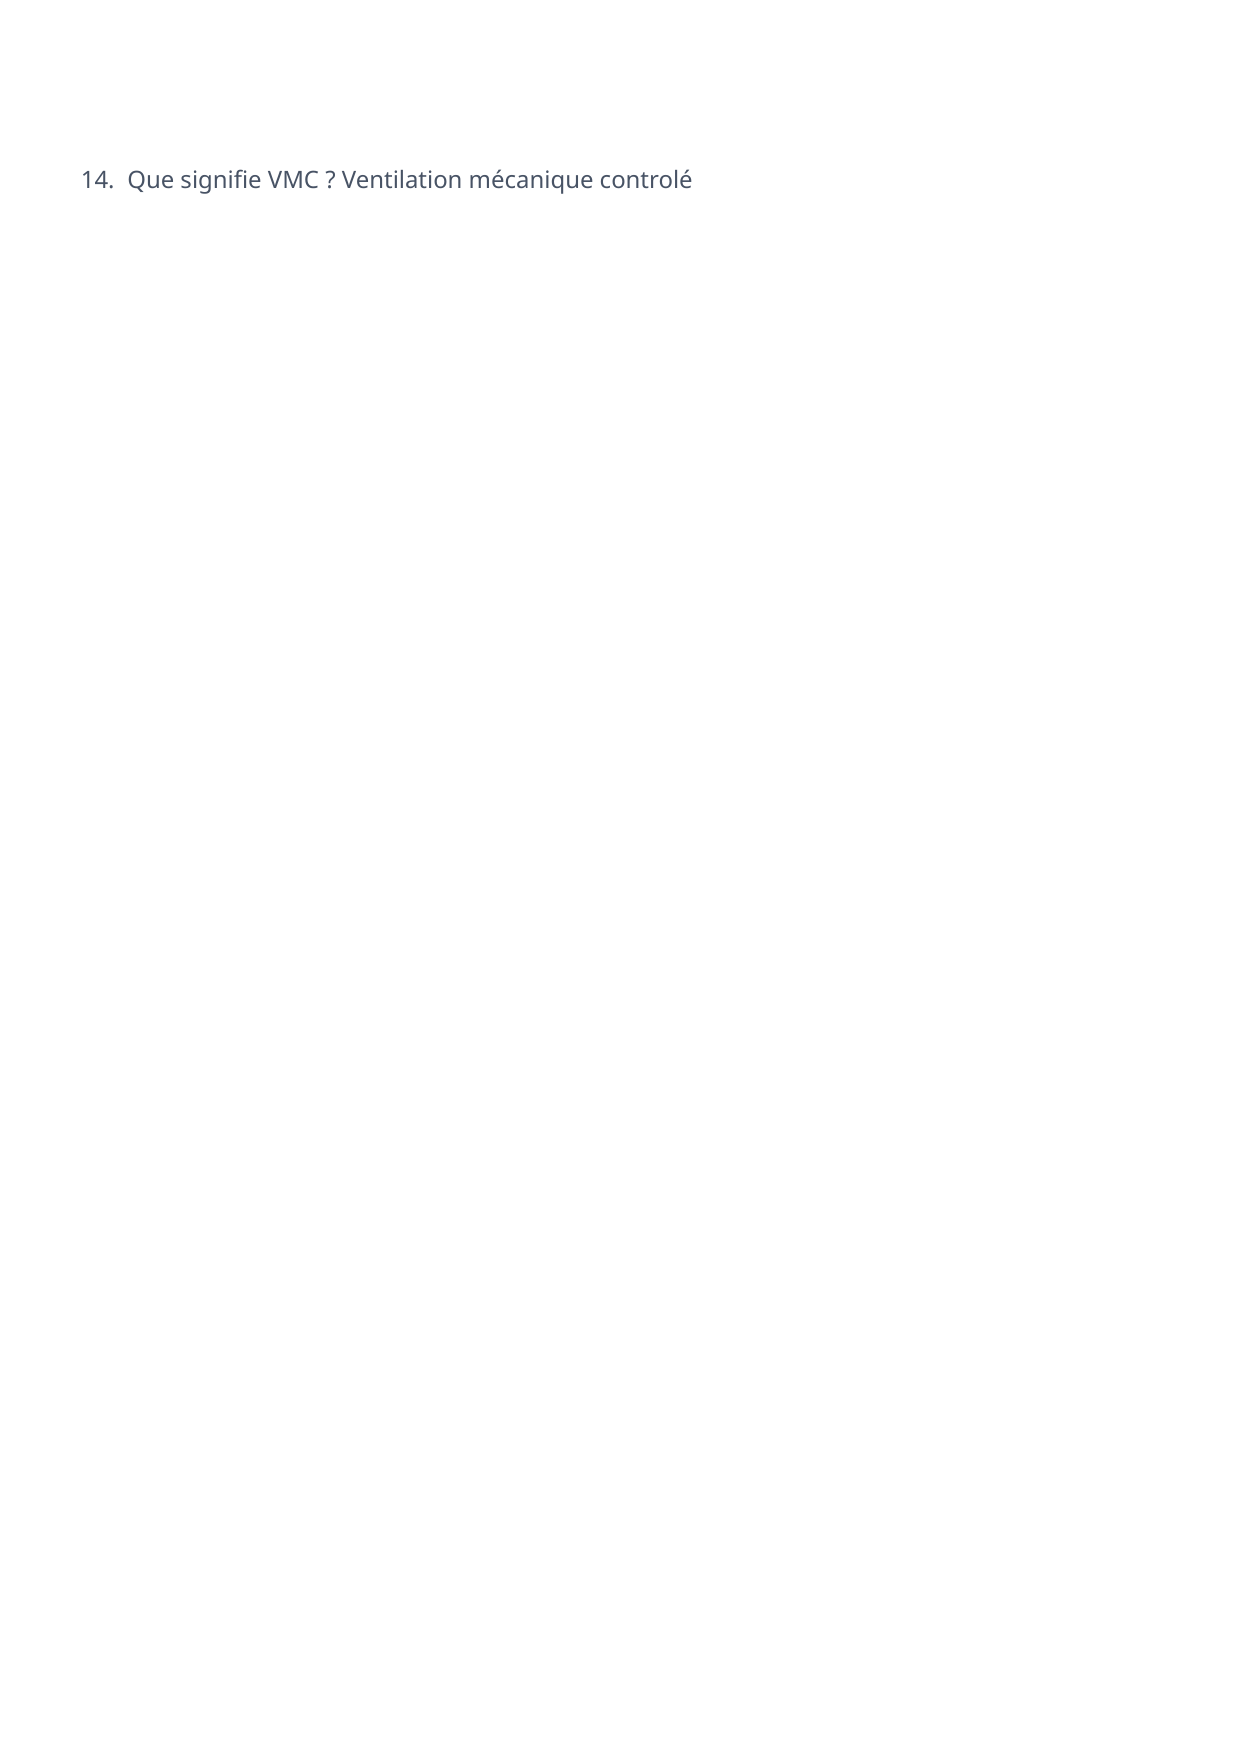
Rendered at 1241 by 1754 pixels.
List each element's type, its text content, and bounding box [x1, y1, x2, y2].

text 14. Que signifie VMC ? Ventilation mécanique controlé [81, 163, 1122, 196]
